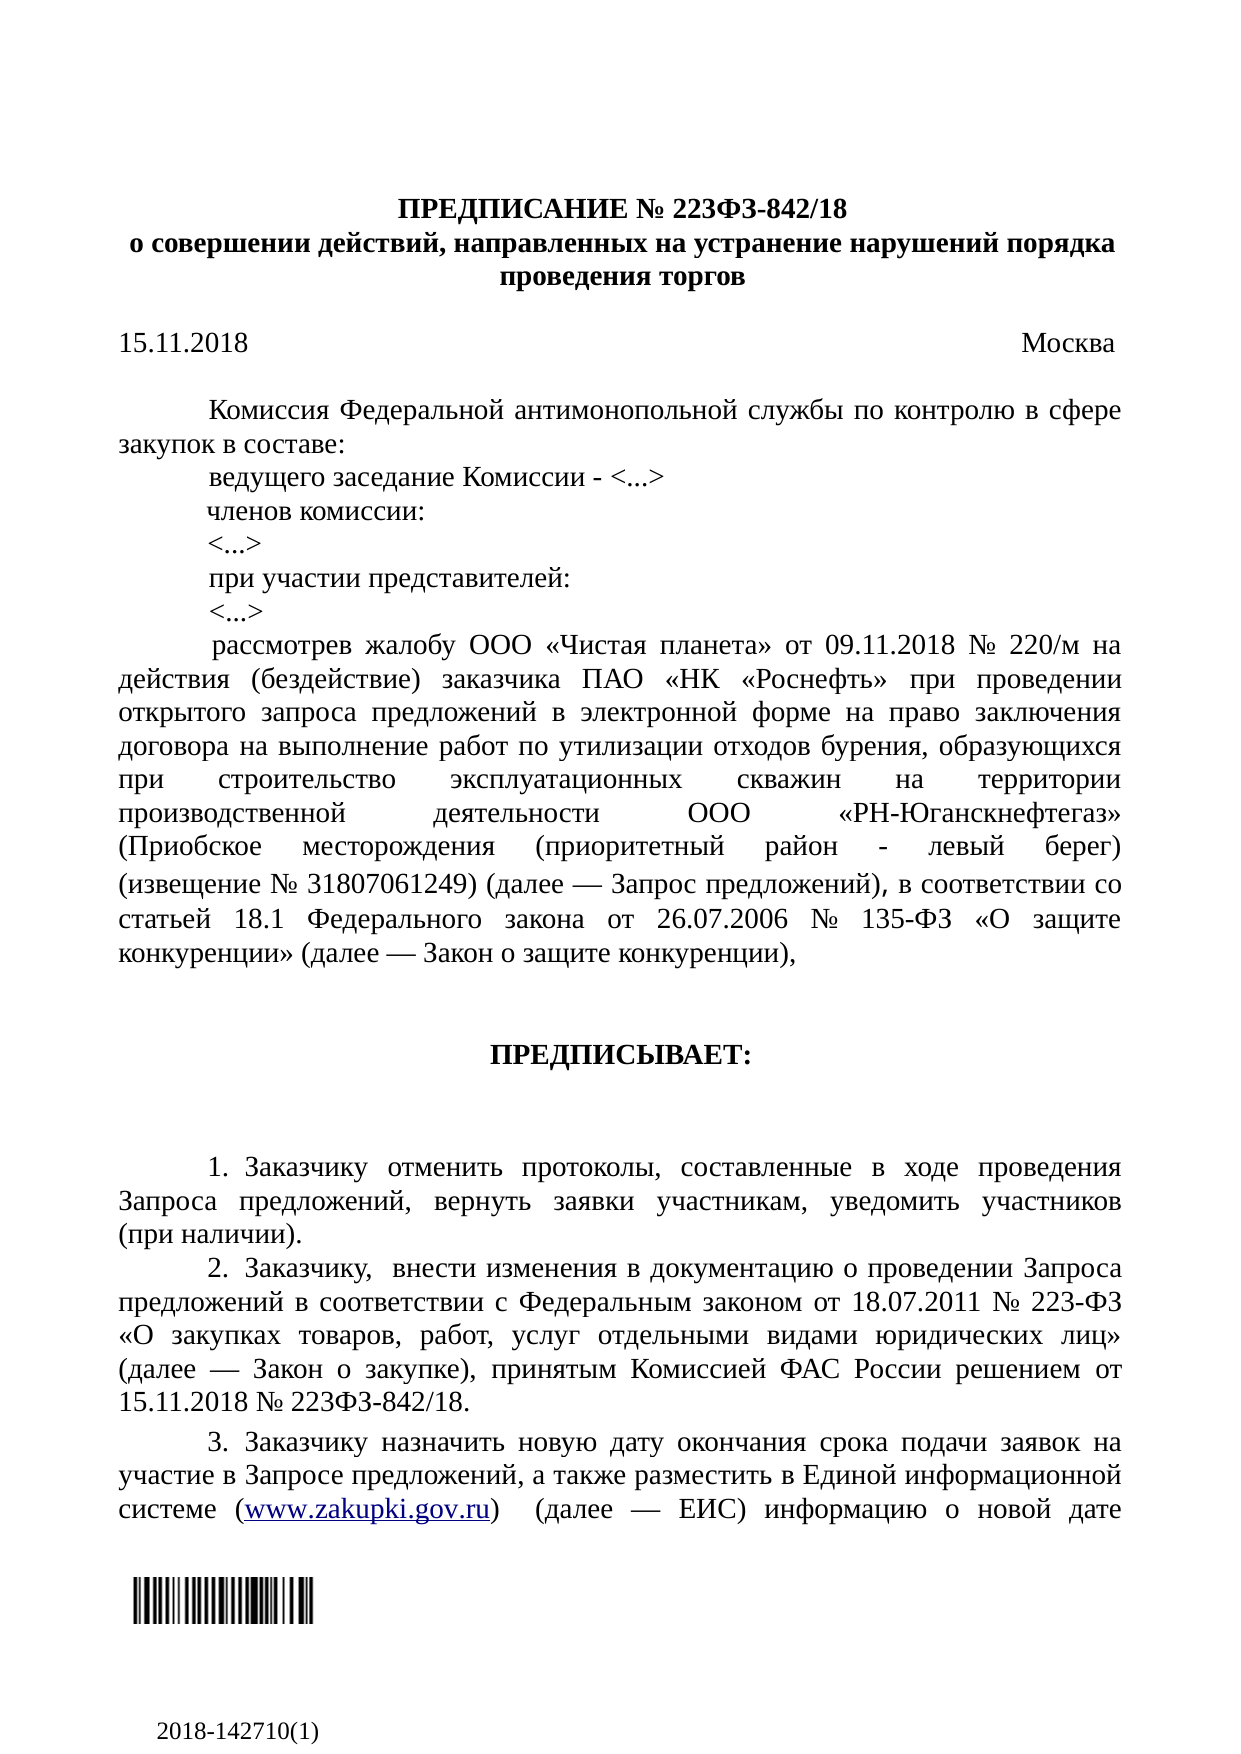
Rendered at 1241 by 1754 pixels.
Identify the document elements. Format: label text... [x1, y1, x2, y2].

picture [118, 1577, 331, 1624]
text о совершении действий, направленных на устранение нарушений порядка проведения торгов [123, 225, 1122, 292]
text при участии представителей: [118, 560, 1122, 594]
text <...> [118, 594, 1122, 627]
text ПРЕДПИСАНИЕ № 223ФЗ-842/18 [123, 191, 1122, 225]
text Комиссия Федеральной антимонопольной службы по контролю в сфере закупок в составе: [118, 392, 1122, 459]
text 15.11.2018 Москва [118, 325, 1122, 359]
text ведущего заседание Комиссии - <...> [118, 459, 1122, 493]
list Заказчику, внести изменения в документацию о проведении Запроса предложений в соответствии с Федеральным законом от 18.07.2011 № 223-ФЗ «О закупках товаров, работ, услуг отдельными видами юридических лиц» (далее — Закон о закупке), принятым Комиссией ФАС России решением от 15.11.2018 № 223ФЗ-842/18. [118, 1250, 1122, 1418]
text рассмотрев жалобу ООО «Чистая планета» от 09.11.2018 № 220/м на действия (бездействие) заказчика ПАО «НК «Роснефть» при проведении открытого запроса предложений в электронной форме на право заключения договора на выполнение работ по утилизации отходов бурения, образующихся при строительство эксплуатационных скважин на территории производственной деятельности ООО «РН-Юганскнефтегаз» (Приобское месторождения (приоритетный район - левый берег) (извещение № 31807061249) (далее — Запрос предложений), в соответствии со статьей 18.1 Федерального закона от 26.07.2006 № 135-ФЗ «О защите конкуренции» (далее — Закон о защите конкуренции), [118, 627, 1122, 969]
text <...> [118, 527, 1122, 560]
list Заказчику назначить новую дату окончания срока подачи заявок на участие в Запросе предложений, а также разместить в Единой информационной системе (www.zakupki.gov.ru) (далее — ЕИС) информацию о новой дате [118, 1424, 1122, 1524]
text ПРЕДПИСЫВАЕТ: [118, 1037, 1122, 1071]
text членов комиссии: [118, 493, 1122, 527]
list Заказчику отменить протоколы, составленные в ходе проведения Запроса предложений, вернуть заявки участникам, уведомить участников (при наличии). [118, 1149, 1122, 1250]
